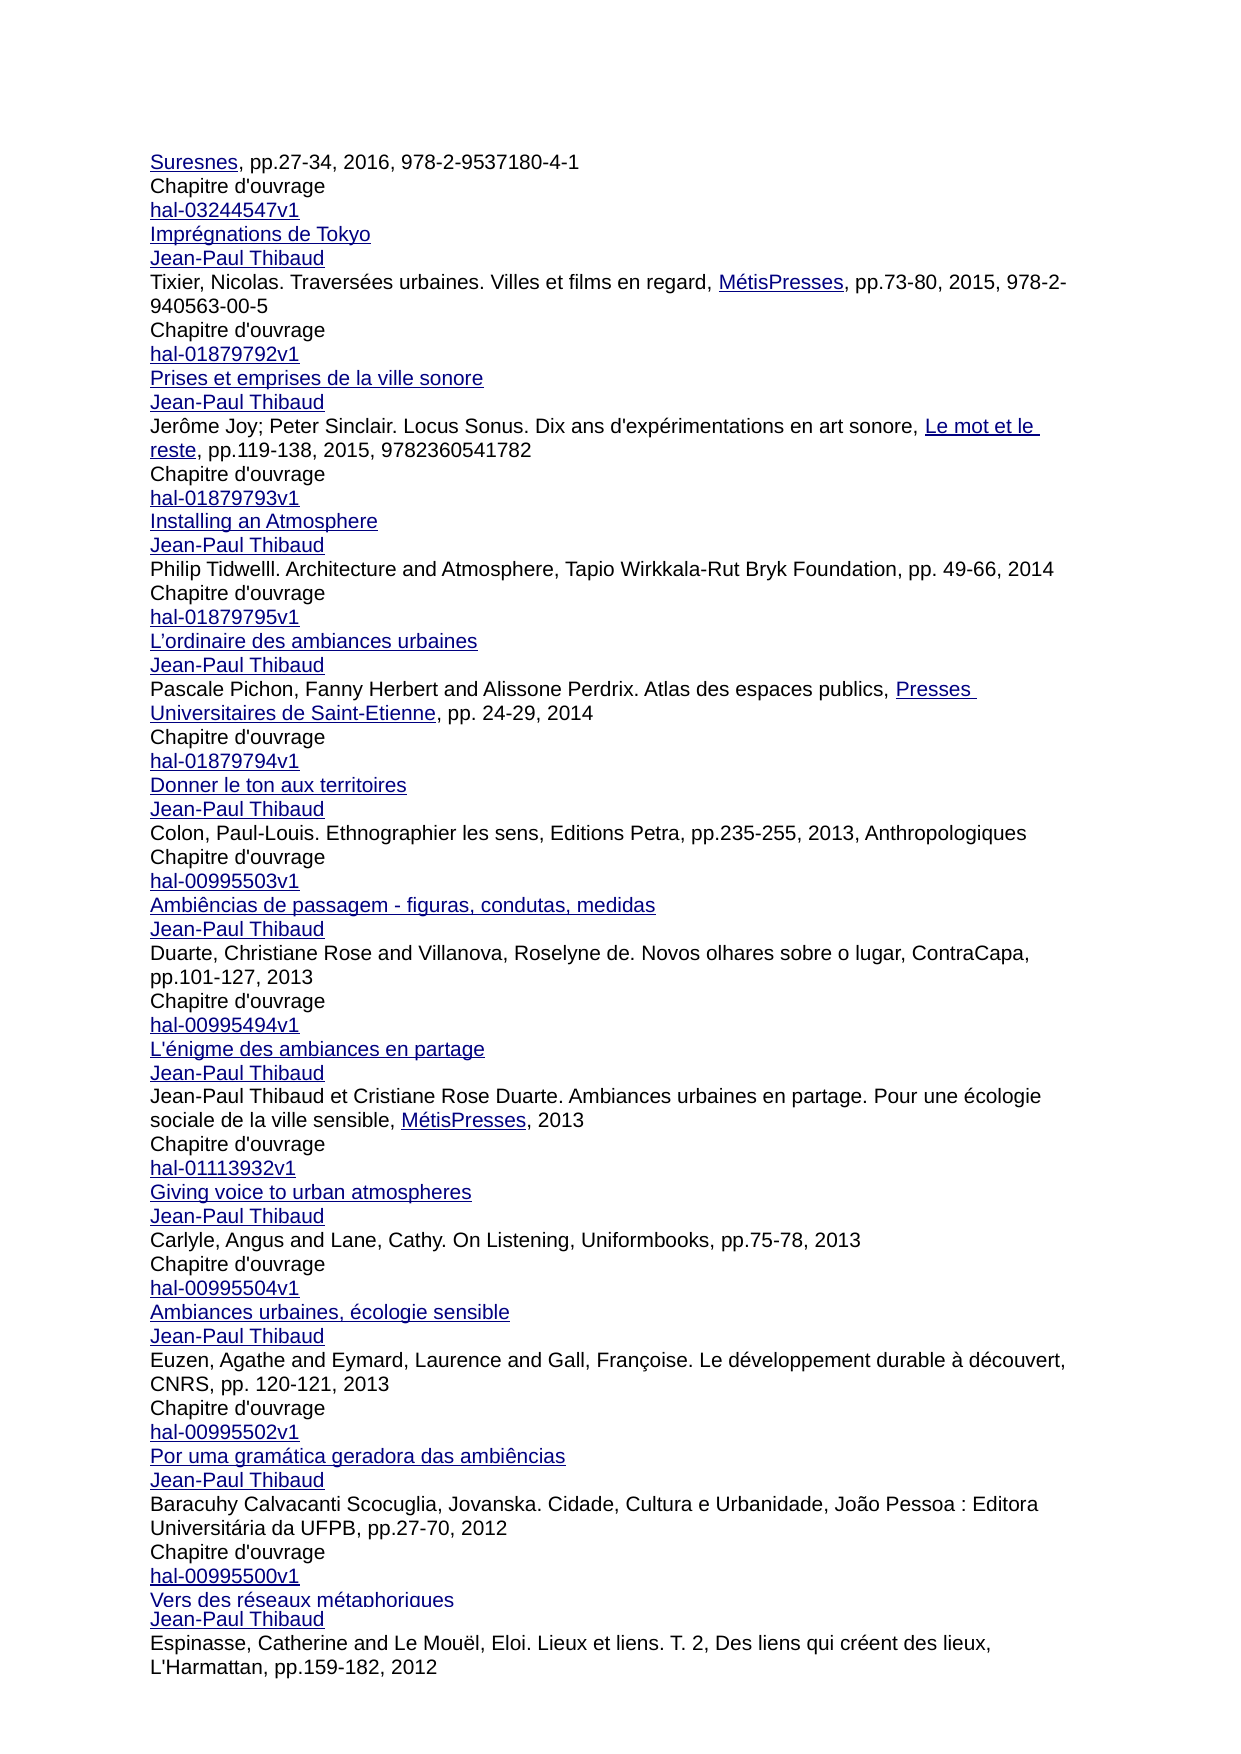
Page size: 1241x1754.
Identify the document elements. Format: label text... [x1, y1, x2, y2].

table_cell Prises et emprises de la ville sonore Jean-Paul Thibaud Jerôme Joy; Peter Sinclair. Locus Sonus. Dix ans d'expérimentations en art sonore, Le mot et le reste, pp.119-138, 2015, 9782360541782 Chapitre d'ouvrage hal-01879793v1 [150, 366, 1090, 509]
table_cell Suresnes, pp.27-34, 2016, 978-2-9537180-4-1 Chapitre d'ouvrage hal-03244547v1 [150, 150, 1090, 222]
table_cell Donner le ton aux territoires Jean-Paul Thibaud Colon, Paul-Louis. Ethnographier les sens, Editions Petra, pp.235-255, 2013, Anthropologiques Chapitre d'ouvrage hal-00995503v1 [150, 773, 1090, 893]
table_cell L'énigme des ambiances en partage Jean-Paul Thibaud Jean-Paul Thibaud et Cristiane Rose Duarte. Ambiances urbaines en partage. Pour une écologie sociale de la ville sensible, MétisPresses, 2013 Chapitre d'ouvrage hal-01113932v1 [150, 1036, 1090, 1180]
table_cell L’ordinaire des ambiances urbaines Jean-Paul Thibaud Pascale Pichon, Fanny Herbert and Alissone Perdrix. Atlas des espaces publics, Presses Universitaires de Saint-Etienne, pp. 24-29, 2014 Chapitre d'ouvrage hal-01879794v1 [150, 629, 1090, 773]
table_cell Ambiances urbaines, écologie sensible Jean-Paul Thibaud Euzen, Agathe and Eymard, Laurence and Gall, Françoise. Le développement durable à découvert, CNRS, pp. 120-121, 2013 Chapitre d'ouvrage hal-00995502v1 [150, 1300, 1090, 1444]
table_cell Por uma gramática geradora das ambiências Jean-Paul Thibaud Baracuhy Calvacanti Scocuglia, Jovanska. Cidade, Cultura e Urbanidade, João Pessoa : Editora Universitária da UFPB, pp.27-70, 2012 Chapitre d'ouvrage hal-00995500v1 [150, 1444, 1090, 1587]
table_cell Giving voice to urban atmospheres Jean-Paul Thibaud Carlyle, Angus and Lane, Cathy. On Listening, Uniformbooks, pp.75-78, 2013 Chapitre d'ouvrage hal-00995504v1 [150, 1180, 1090, 1300]
table_cell Installing an Atmosphere Jean-Paul Thibaud Philip Tidwelll. Architecture and Atmosphere, Tapio Wirkkala-Rut Bryk Foundation, pp. 49-66, 2014 Chapitre d'ouvrage hal-01879795v1 [150, 509, 1090, 629]
table_cell Imprégnations de Tokyo Jean-Paul Thibaud Tixier, Nicolas. Traversées urbaines. Villes et films en regard, MétisPresses, pp.73-80, 2015, 978-2-940563-00-5 Chapitre d'ouvrage hal-01879792v1 [150, 222, 1090, 366]
table_cell Ambiências de passagem - figuras, condutas, medidas Jean-Paul Thibaud Duarte, Christiane Rose and Villanova, Roselyne de. Novos olhares sobre o lugar, ContraCapa, pp.101-127, 2013 Chapitre d'ouvrage hal-00995494v1 [150, 893, 1090, 1036]
table_cell Vers des réseaux métaphoriques Jean-Paul Thibaud Espinasse, Catherine and Le Mouël, Eloi. Lieux et liens. T. 2, Des liens qui créent des lieux, L'Harmattan, pp.159-182, 2012 [150, 1588, 1090, 1679]
